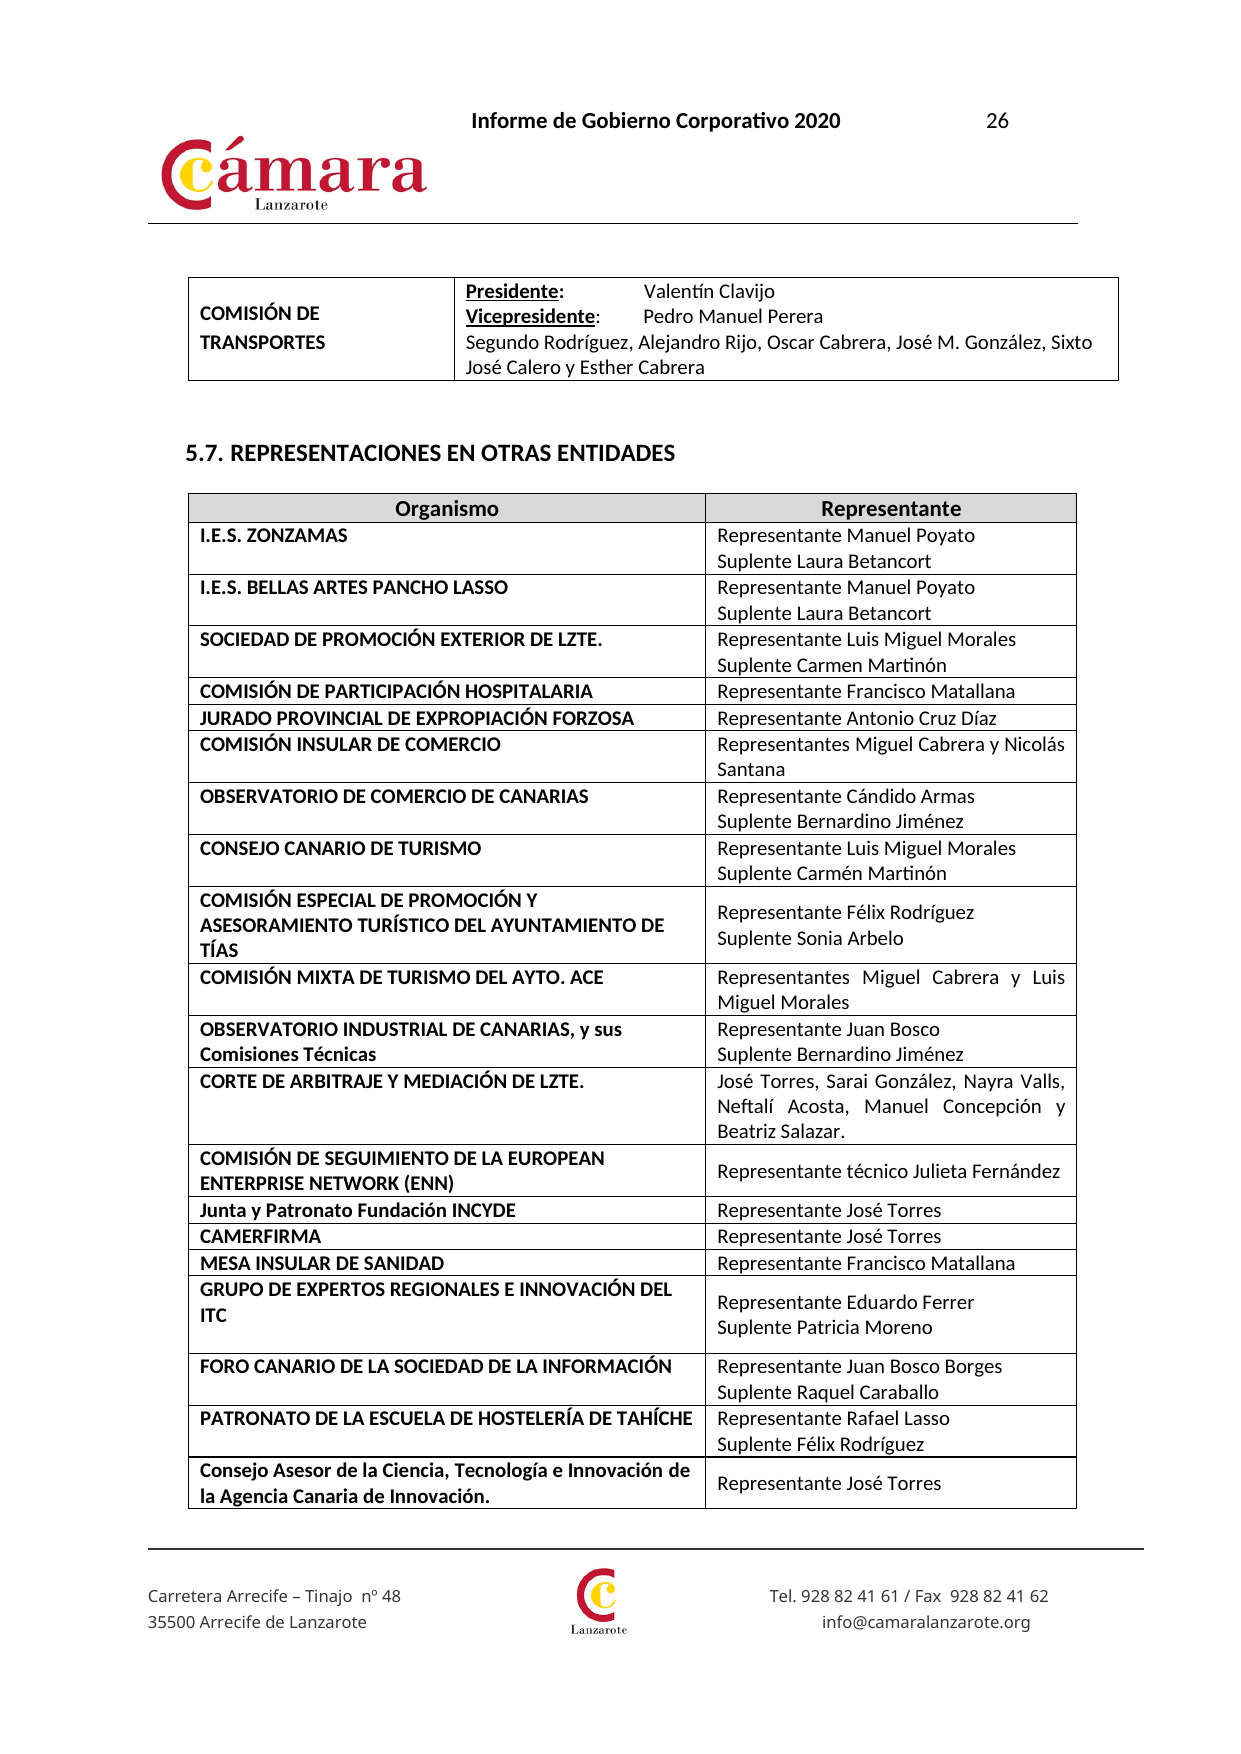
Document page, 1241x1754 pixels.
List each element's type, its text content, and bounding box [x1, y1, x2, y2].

table_cell I.E.S. ZONZAMAS [189, 523, 705, 573]
table_cell Representante Manuel Poyato Suplente Laura Betancort [706, 575, 1076, 625]
table_cell COMISIÓN DE SEGUIMIENTO DE LA EUROPEAN ENTERPRISE NETWORK (ENN) [189, 1145, 705, 1196]
table_cell COMISIÓN MIXTA DE TURISMO DEL AYTO. ACE [189, 964, 705, 1015]
table_cell I.E.S. BELLAS ARTES PANCHO LASSO [189, 575, 705, 625]
table_cell Representante Eduardo Ferrer Suplente Patricia Moreno [706, 1276, 1076, 1353]
table_cell Representante Juan Bosco Suplente Bernardino Jiménez [706, 1016, 1076, 1067]
table_cell Representante Luis Miguel Morales Suplente Carmen Martinón [706, 626, 1076, 677]
table_cell OBSERVATORIO DE COMERCIO DE CANARIAS [189, 783, 705, 834]
table_cell Presidente: Valentín Clavijo Vicepresidente: Pedro Manuel Perera Segundo Rodríguez, Alejandro Rijo, Oscar Cabrera, José M. González, Sixto José Calero y Esther Cabrera [455, 278, 1118, 380]
table_cell Representante Francisco Matallana [706, 678, 1076, 704]
table_cell Representante Félix Rodríguez Suplente Sonia Arbelo [706, 887, 1076, 963]
table_cell Representante Luis Miguel Morales Suplente Carmén Martinón [706, 835, 1076, 886]
table_cell COMISIÓN INSULAR DE COMERCIO [189, 731, 705, 782]
table_cell PATRONATO DE LA ESCUELA DE HOSTELERÍA DE TAHÍCHE [189, 1406, 705, 1456]
table_cell Representante Juan Bosco Borges Suplente Raquel Caraballo [706, 1354, 1076, 1404]
table_cell Representante Manuel Poyato Suplente Laura Betancort [706, 523, 1076, 573]
table_header Organismo [189, 494, 705, 522]
table_cell Representante Rafael Lasso Suplente Félix Rodríguez [706, 1406, 1076, 1456]
table_cell José Torres, Sarai González, Nayra Valls, Neftalí Acosta, Manuel Concepción y Beatriz Salazar. [706, 1068, 1076, 1144]
table_cell GRUPO DE EXPERTOS REGIONALES E INNOVACIÓN DEL ITC [189, 1276, 705, 1353]
table_cell CAMERFIRMA [189, 1224, 705, 1249]
list REPRESENTACIONES EN OTRAS ENTIDADES [185, 437, 1078, 467]
table_cell COMISIÓN ESPECIAL DE PROMOCIÓN Y ASESORAMIENTO TURÍSTICO DEL AYUNTAMIENTO DE TÍAS [189, 887, 705, 963]
table_cell JURADO PROVINCIAL DE EXPROPIACIÓN FORZOSA [189, 705, 705, 730]
table_cell Representante José Torres [706, 1224, 1076, 1249]
table_cell Representante técnico Julieta Fernández [706, 1145, 1076, 1196]
table_cell Representante José Torres [706, 1458, 1076, 1508]
table_cell Representante Cándido Armas Suplente Bernardino Jiménez [706, 783, 1076, 834]
table_cell OBSERVATORIO INDUSTRIAL DE CANARIAS, y sus Comisiones Técnicas [189, 1016, 705, 1067]
table_cell Representantes Miguel Cabrera y Nicolás Santana [706, 731, 1076, 782]
table_header Representante [706, 494, 1076, 522]
table_cell SOCIEDAD DE PROMOCIÓN EXTERIOR DE LZTE. [189, 626, 705, 677]
table_cell Consejo Asesor de la Ciencia, Tecnología e Innovación de la Agencia Canaria de Innovación. [189, 1458, 705, 1508]
table_cell FORO CANARIO DE LA SOCIEDAD DE LA INFORMACIÓN [189, 1354, 705, 1404]
table_cell Representante Antonio Cruz Díaz [706, 705, 1076, 730]
table_cell Representante Francisco Matallana [706, 1250, 1076, 1275]
table_cell COMISIÓN DE TRANSPORTES [189, 278, 454, 380]
table_cell MESA INSULAR DE SANIDAD [189, 1250, 705, 1275]
table_cell Junta y Patronato Fundación INCYDE [189, 1197, 705, 1222]
table_cell Representante José Torres [706, 1197, 1076, 1222]
table_cell CORTE DE ARBITRAJE Y MEDIACIÓN DE LZTE. [189, 1068, 705, 1144]
table_cell COMISIÓN DE PARTICIPACIÓN HOSPITALARIA [189, 678, 705, 704]
table_cell Representantes Miguel Cabrera y Luis Miguel Morales [706, 964, 1076, 1015]
table_cell CONSEJO CANARIO DE TURISMO [189, 835, 705, 886]
